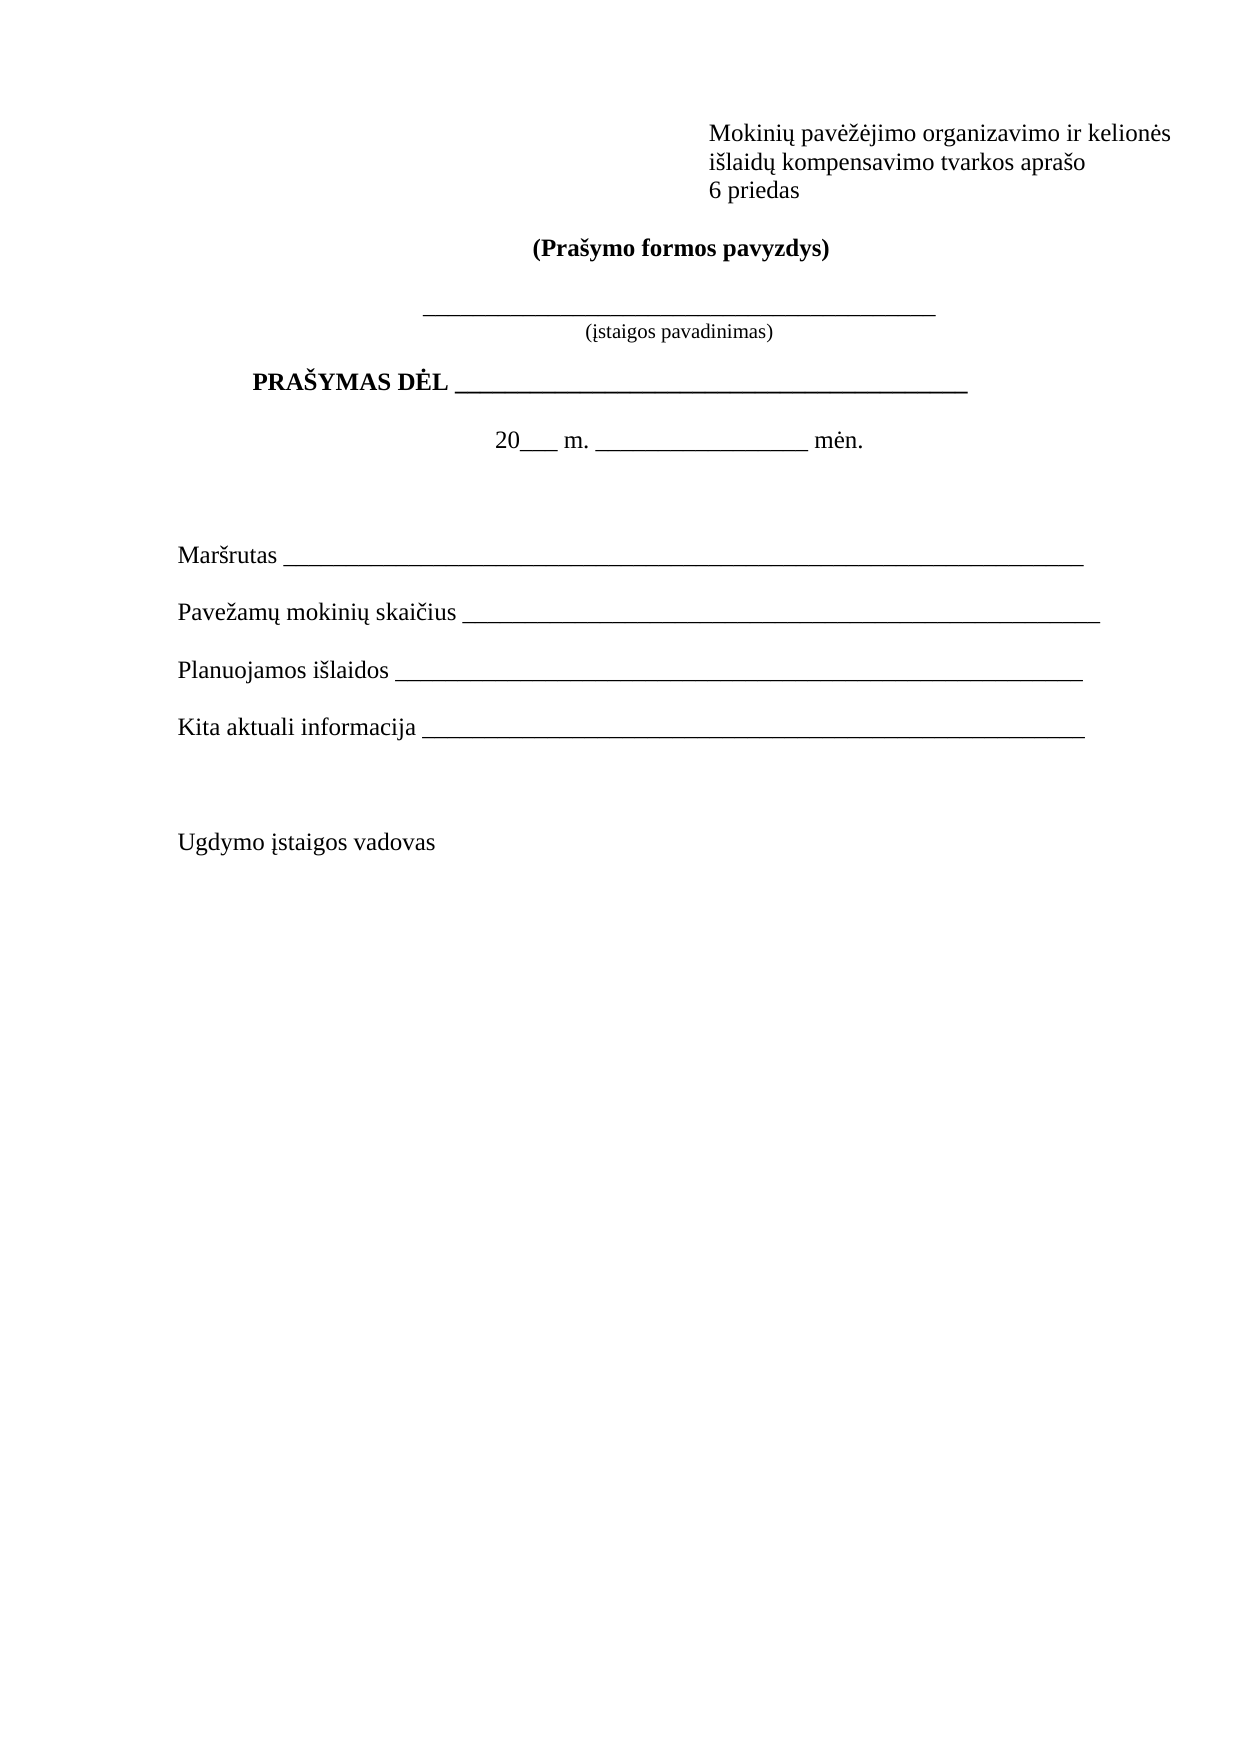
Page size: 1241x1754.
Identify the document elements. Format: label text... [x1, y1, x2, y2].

text 6 priedas [709, 176, 1181, 204]
text 20___ m. _________________ mėn. [177, 425, 1181, 454]
text Mokinių pavėžėjimo organizavimo ir kelionės [709, 118, 1181, 147]
text išlaidų kompensavimo tvarkos aprašo [709, 147, 1181, 176]
text Ugdymo įstaigos vadovas [177, 827, 1181, 856]
text Planuojamos išlaidos _______________________________________________________ [177, 655, 1181, 684]
text PRAŠYMAS DĖL _________________________________________ [177, 367, 1181, 396]
text _________________________________________ [177, 291, 1181, 319]
text Kita aktuali informacija _____________________________________________________ [177, 712, 1181, 741]
text (Prašymo formos pavyzdys) [177, 233, 1181, 262]
text Pavežamų mokinių skaičius ___________________________________________________ [177, 597, 1181, 626]
text Maršrutas ________________________________________________________________ [177, 540, 1181, 569]
text (įstaigos pavadinimas) [177, 319, 1181, 343]
